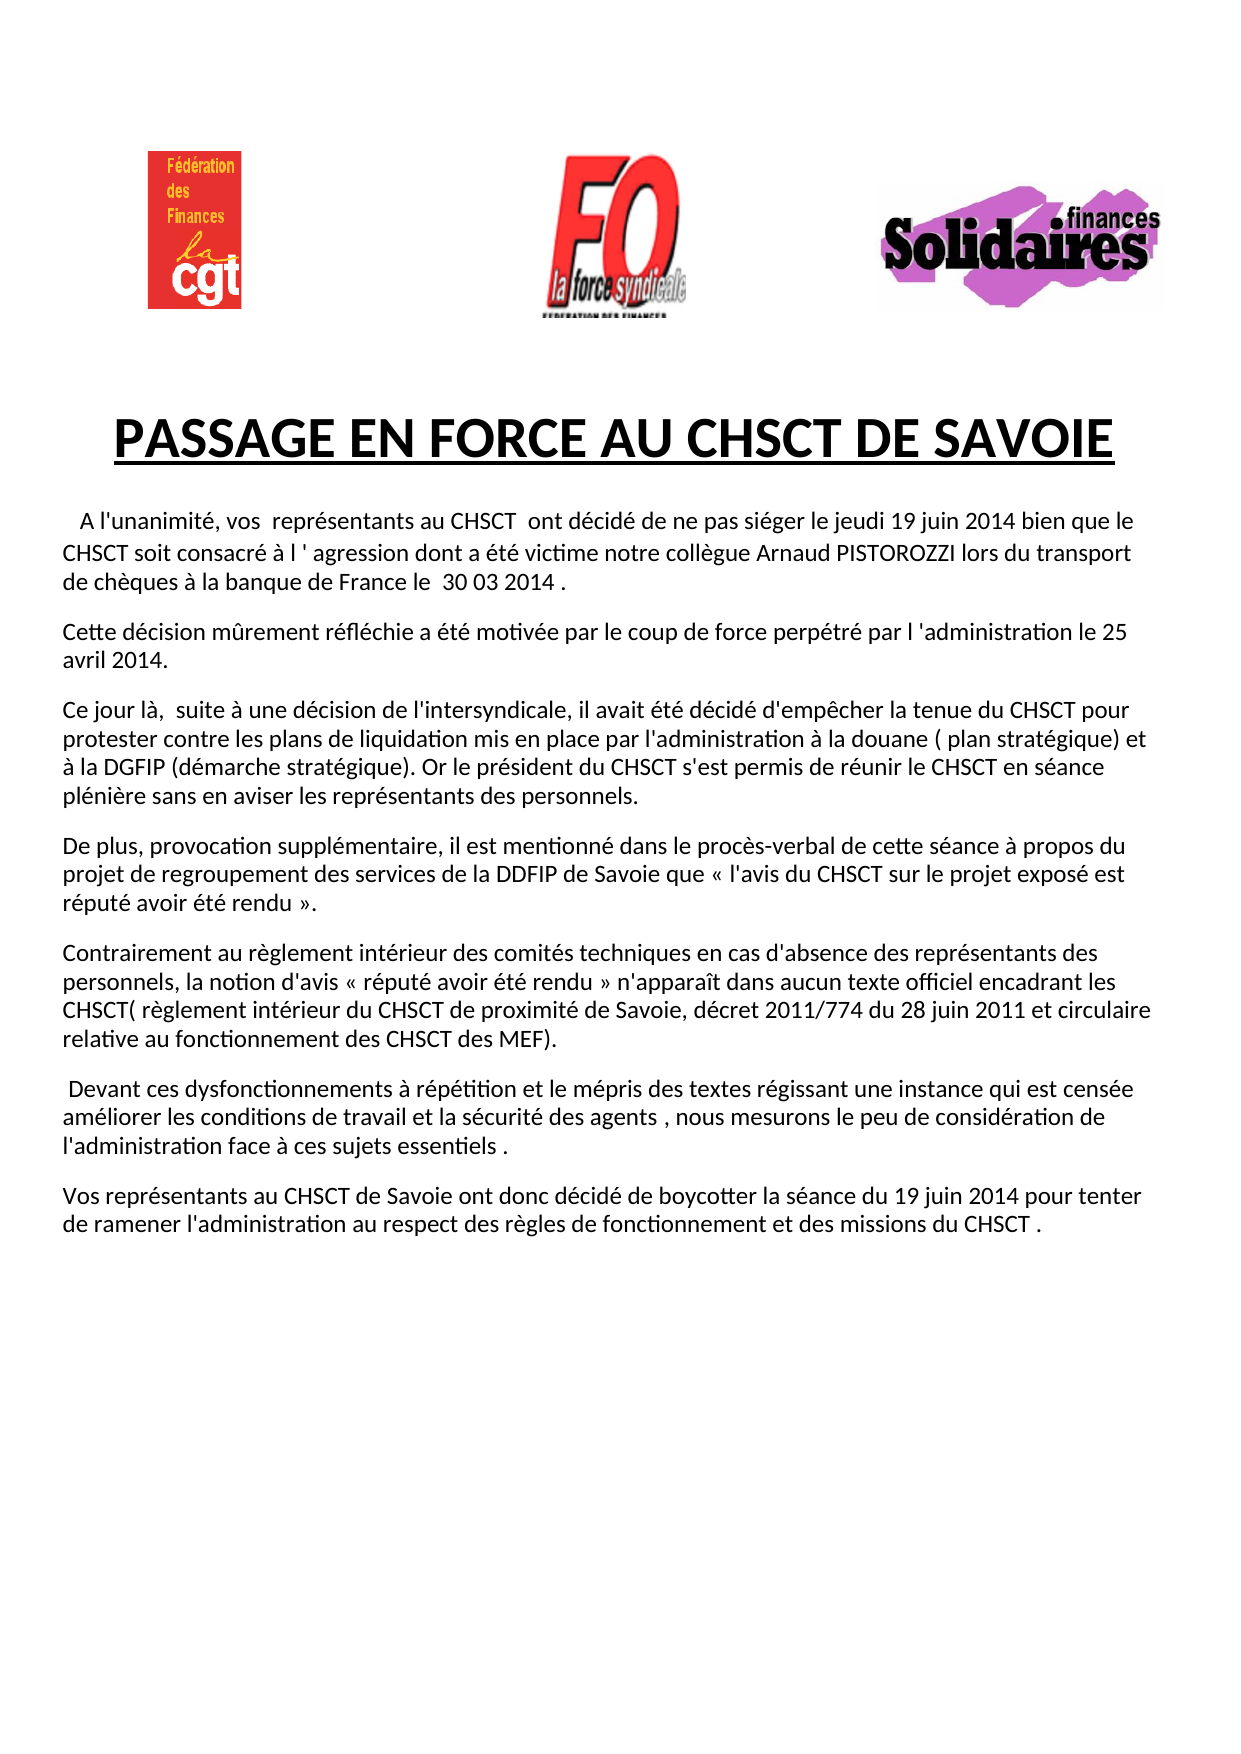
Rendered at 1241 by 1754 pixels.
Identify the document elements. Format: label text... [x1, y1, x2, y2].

list Devant ces dysfonctionnements à répétition et le mépris des textes régissant une instance qui est censée améliorer les conditions de travail et la sécurité des agents , nous mesurons le peu de considération de l'administration face à ces sujets essentiels . [62, 1078, 1166, 1161]
text PASSAGE EN FORCE AU CHSCT DE SAVOIE [62, 414, 1166, 472]
text Ce jour là, suite à une décision de l'intersyndicale, il avait été décidé d'empêcher la tenue du CHSCT pour protester contre les plans de liquidation mis en place par l'administration à la douane ( plan stratégique) et à la DGFIP (démarche stratégique). Or le président du CHSCT s'est permis de réunir le CHSCT en séance plénière sans en aviser les représentants des personnels. [62, 699, 1162, 811]
text A l'unanimité, vos représentants au CHSCT ont décidé de ne pas siéger le jeudi 19 juin 2014 bien que le CHSCT soit consacré à l ' agression dont a été victime notre collègue Arnaud PISTOROZZI lors du transport de chèques à la banque de France le 30 03 2014 . [62, 502, 1162, 597]
list Contrairement au règlement intérieur des comités techniques en cas d'absence des représentants des personnels, la notion d'avis « réputé avoir été rendu » n'apparaît dans aucun texte officiel encadrant les CHSCT( règlement intérieur du CHSCT de proximité de Savoie, décret 2011/774 du 28 juin 2011 et circulaire relative au fonctionnement des CHSCT des MEF). [62, 942, 1166, 1054]
picture [147, 151, 242, 309]
list De plus, provocation supplémentaire, il est mentionné dans le procès-verbal de cette séance à propos du projet de regroupement des services de la DDFIP de Savoie que « l'avis du CHSCT sur le projet exposé est réputé avoir été rendu ». [62, 835, 1166, 918]
text Cette décision mûrement réfléchie a été motivée par le coup de force perpétré par l 'administration le 25 avril 2014. [62, 621, 1162, 675]
list Vos représentants au CHSCT de Savoie ont donc décidé de boycotter la séance du 19 juin 2014 pour tenter de ramener l'administration au respect des règles de fonctionnement et des missions du CHSCT . [62, 1185, 1166, 1239]
